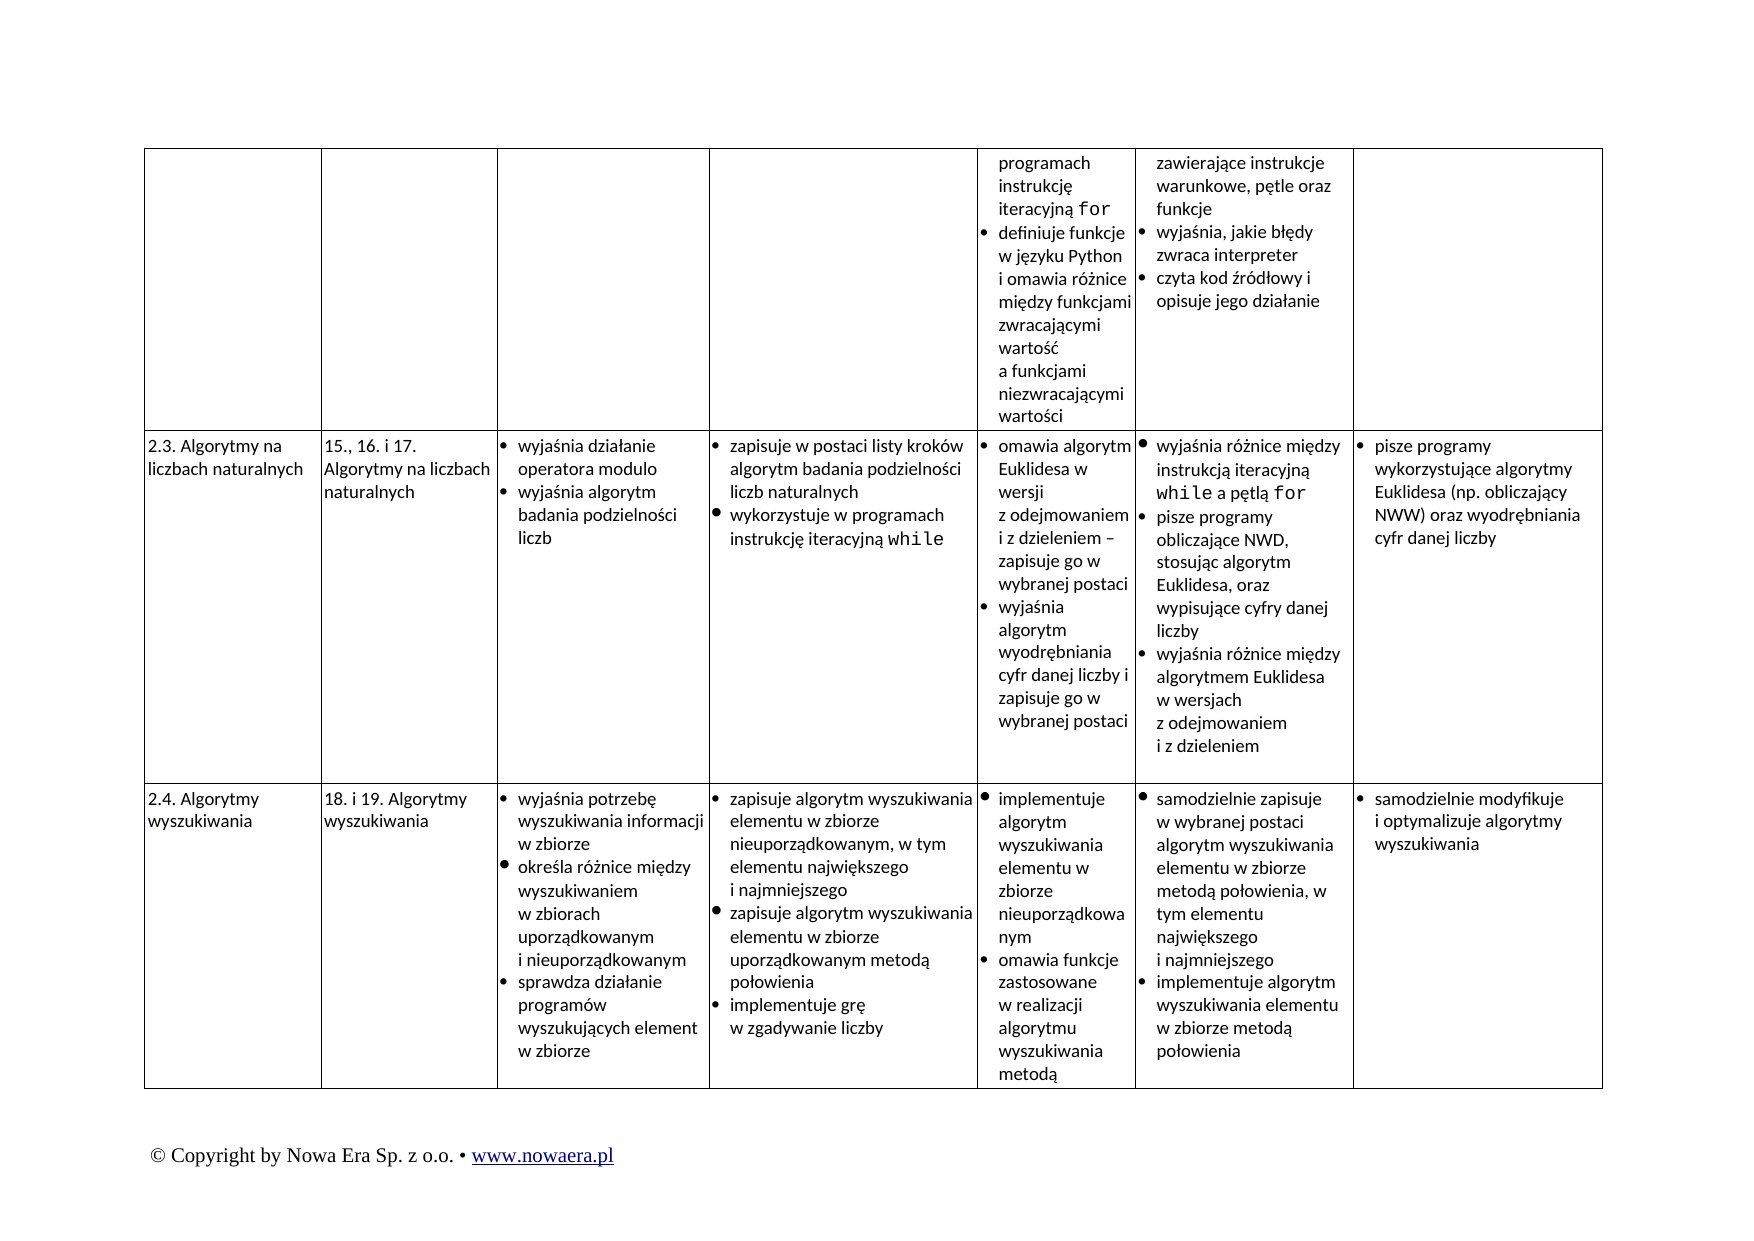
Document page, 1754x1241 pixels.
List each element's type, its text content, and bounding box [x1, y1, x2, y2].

table_cell zawierające instrukcje warunkowe, pętle oraz funkcje wyjaśnia, jakie błędy zwraca interpreter czyta kod źródłowy i opisuje jego działanie [1136, 149, 1353, 430]
table_cell 15., 16. i 17. Algorytmy na liczbach naturalnych [322, 431, 497, 783]
table_cell [322, 149, 497, 430]
table_cell wyjaśnia działanie operatora modulo wyjaśnia algorytm badania podzielności liczb [498, 431, 709, 783]
table_cell pisze programy wykorzystujące algorytmy Euklidesa (np. obliczający NWW) oraz wyodrębniania cyfr danej liczby [1354, 431, 1602, 783]
table_cell [710, 149, 977, 430]
table_cell [498, 149, 709, 430]
table_cell zapisuje w postaci listy kroków algorytm badania podzielności liczb naturalnych wykorzystuje w programach instrukcję iteracyjną while [710, 431, 977, 783]
table_cell programach instrukcję iteracyjną for definiuje funkcje w języku Python i omawia różnice między funkcjami zwracającymi wartość a funkcjami niezwracającymi wartości [978, 149, 1135, 430]
table_cell zapisuje algorytm wyszukiwania elementu w zbiorze nieuporządkowanym, w tym elementu największego i najmniejszego zapisuje algorytm wyszukiwania elementu w zbiorze uporządkowanym metodą połowienia implementuje grę w zgadywanie liczby [710, 784, 977, 1088]
table_cell wyjaśnia różnice między instrukcją iteracyjną while a pętlą for pisze programy obliczające NWD, stosując algorytm Euklidesa, oraz wypisujące cyfry danej liczby wyjaśnia różnice między algorytmem Euklidesa w wersjach z odejmowaniem i z dzieleniem [1136, 431, 1353, 783]
table_cell samodzielnie modyfikuje i optymalizuje algorytmy wyszukiwania [1354, 784, 1602, 1088]
table_cell samodzielnie zapisuje w wybranej postaci algorytm wyszukiwania elementu w zbiorze metodą połowienia, w tym elementu największego i najmniejszego implementuje algorytm wyszukiwania elementu w zbiorze metodą połowienia [1136, 784, 1353, 1088]
table_cell 18. i 19. Algorytmy wyszukiwania [322, 784, 497, 1088]
table_cell 2.3. Algorytmy na liczbach naturalnych [145, 431, 321, 783]
table_cell wyjaśnia potrzebę wyszukiwania informacji w zbiorze określa różnice między wyszukiwaniem w zbiorach uporządkowanym i nieuporządkowanym sprawdza działanie programów wyszukujących element w zbiorze [498, 784, 709, 1088]
table_cell [145, 149, 321, 430]
table_cell omawia algorytm Euklidesa w wersji z odejmowaniem i z dzieleniem – zapisuje go w wybranej postaci wyjaśnia algorytm wyodrębniania cyfr danej liczby i zapisuje go w wybranej postaci [978, 431, 1135, 783]
table_cell implementuje algorytm wyszukiwania elementu w zbiorze nieuporządkowanym omawia funkcje zastosowane w realizacji algorytmu wyszukiwania metodą połowienia implementuje algorytm wyszukiwania największej wartości w zbiorze [978, 784, 1135, 1088]
table_cell [1354, 149, 1602, 430]
table_cell 2.4. Algorytmy wyszukiwania [145, 784, 321, 1088]
